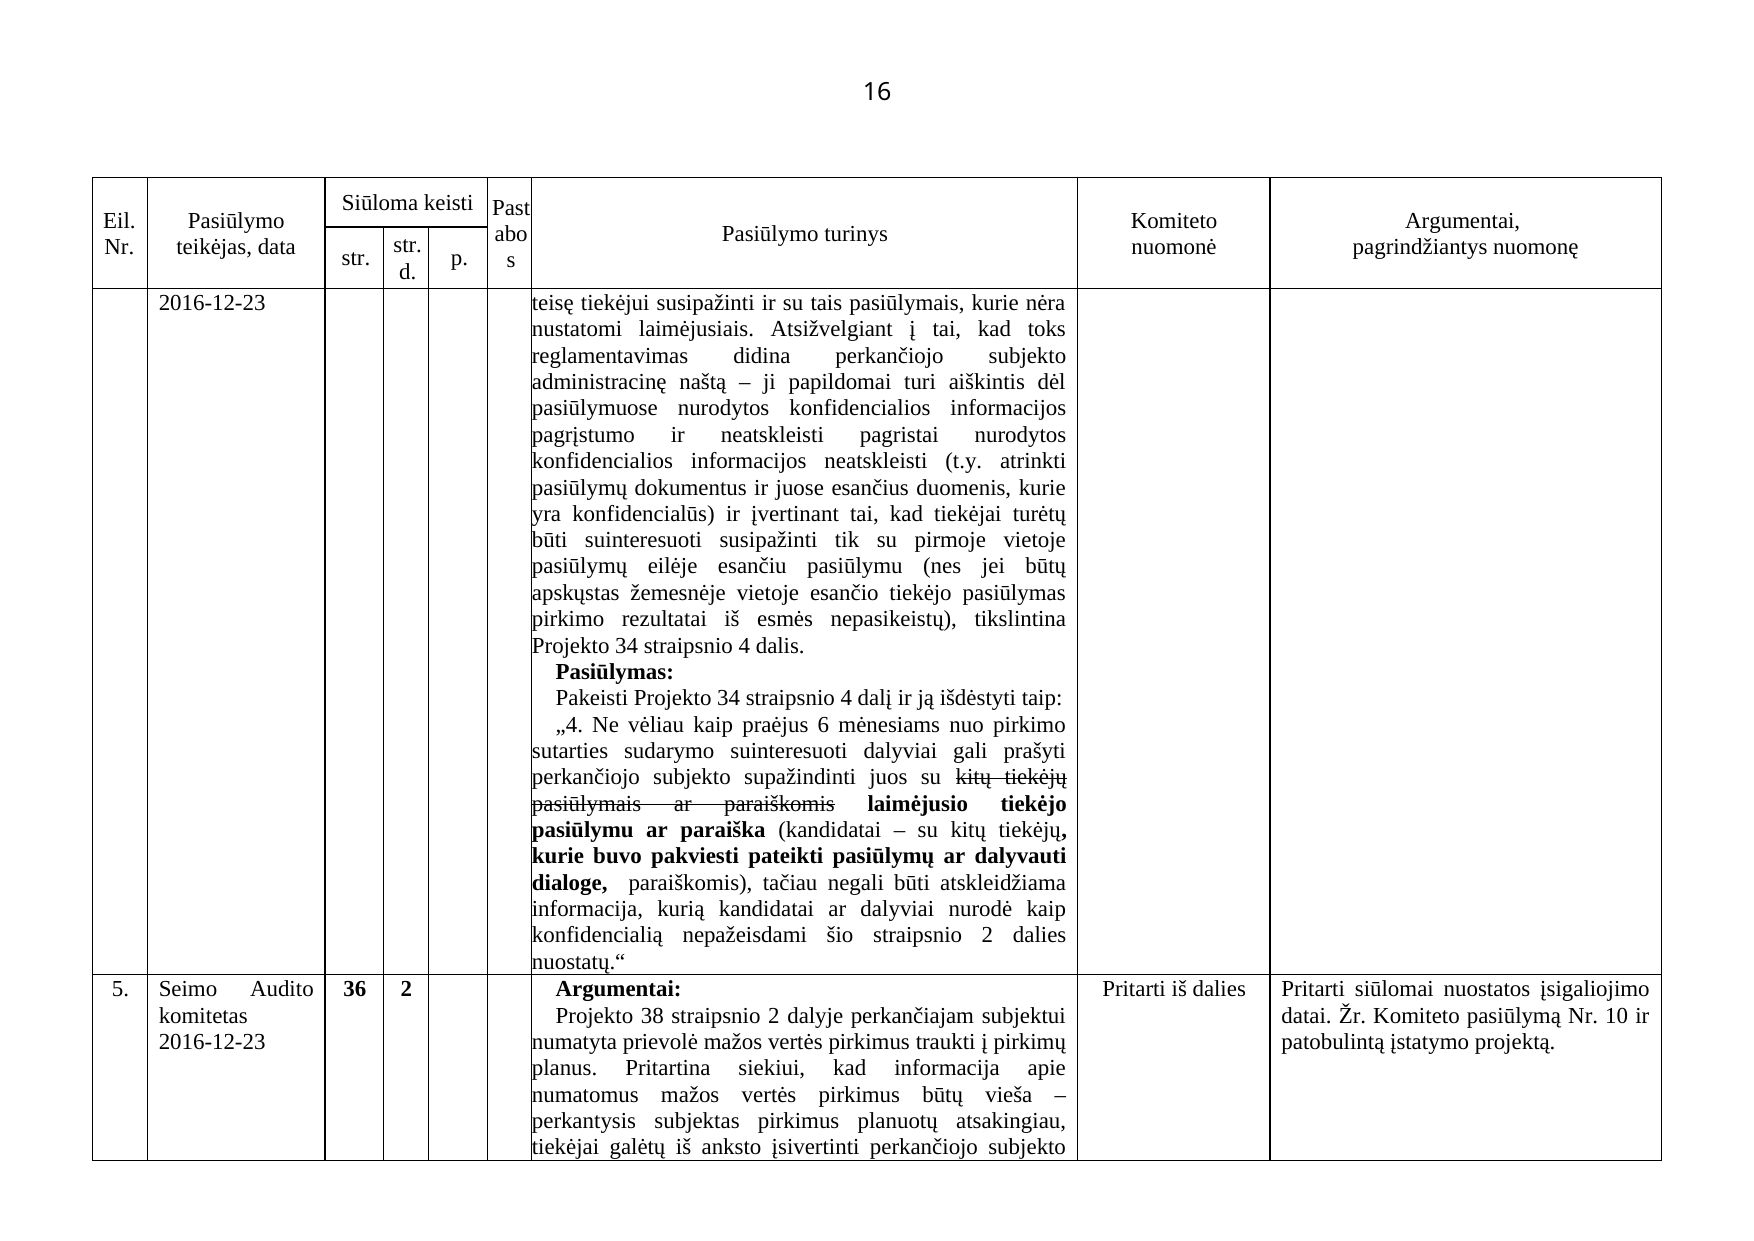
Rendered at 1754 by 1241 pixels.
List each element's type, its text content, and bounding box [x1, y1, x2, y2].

table_cell teisę tiekėjui susipažinti ir su tais pasiūlymais, kurie nėra nustatomi laimėjusiais. Atsižvelgiant į tai, kad toks reglamentavimas didina perkančiojo subjekto administracinę naštą – ji papildomai turi aiškintis dėl pasiūlymuose nurodytos konfidencialios informacijos pagrįstumo ir neatskleisti pagristai nurodytos konfidencialios informacijos neatskleisti (t.y. atrinkti pasiūlymų dokumentus ir juose esančius duomenis, kurie yra konfidencialūs) ir įvertinant tai, kad tiekėjai turėtų būti suinteresuoti susipažinti tik su pirmoje vietoje pasiūlymų eilėje esančiu pasiūlymu (nes jei būtų apskųstas žemesnėje vietoje esančio tiekėjo pasiūlymas pirkimo rezultatai iš esmės nepasikeistų), tikslintina Projekto 34 straipsnio 4 dalis. Pasiūlymas: Pakeisti Projekto 34 straipsnio 4 dalį ir ją išdėstyti taip: „4. Ne vėliau kaip praėjus 6 mėnesiams nuo pirkimo sutarties sudarymo suinteresuoti dalyviai gali prašyti perkančiojo subjekto supažindinti juos su kitų tiekėjų pasiūlymais ar paraiškomis laimėjusio tiekėjo pasiūlymu ar paraiška (kandidatai – su kitų tiekėjų, kurie buvo pakviesti pateikti pasiūlymų ar dalyvauti dialoge, paraiškomis), tačiau negali būti atskleidžiama informacija, kurią kandidatai ar dalyviai nurodė kaip konfidencialią nepažeisdami šio straipsnio 2 dalies nuostatų.“ [532, 289, 1077, 974]
table_header Pastabos [488, 178, 531, 288]
table_cell 5. [93, 975, 147, 1160]
table_cell [488, 975, 531, 1160]
table_cell str. [326, 228, 383, 288]
table_cell Argumentai: Projekto 38 straipsnio 2 dalyje perkančiajam subjektui numatyta prievolė mažos vertės pirkimus traukti į pirkimų planus. Pritartina siekiui, kad informacija apie numatomus mažos vertės pirkimus būtų vieša – perkantysis subjektas pirkimus planuotų atsakingiau, tiekėjai galėtų iš anksto įsivertinti perkančiojo subjekto [532, 975, 1077, 1160]
table_cell [429, 975, 487, 1160]
table_cell [326, 289, 383, 974]
table_header Komiteto nuomonė [1078, 178, 1269, 288]
table_cell 2016-12-23 [148, 289, 324, 974]
table_cell 2 [384, 975, 428, 1160]
table_cell 36 [326, 975, 383, 1160]
table_header Siūloma keisti [326, 178, 487, 226]
table_cell [1271, 289, 1661, 974]
table_header Pasiūlymo turinys [532, 178, 1077, 288]
table_cell [488, 289, 531, 974]
table_header Argumentai, pagrindžiantys nuomonę [1271, 178, 1661, 288]
table_cell Pritarti siūlomai nuostatos įsigaliojimo datai. Žr. Komiteto pasiūlymą Nr. 10 ir patobulintą įstatymo projektą. [1271, 975, 1661, 1160]
table_header Pasiūlymo teikėjas, data [148, 178, 324, 288]
table_cell Pritarti iš dalies [1078, 975, 1269, 1160]
table_header Eil. Nr. [93, 178, 147, 288]
table_cell p. [429, 228, 487, 288]
table_cell [429, 289, 487, 974]
table_cell Seimo Audito komitetas 2016-12-23 [148, 975, 324, 1160]
table_cell str. d. [384, 228, 428, 288]
table_cell [93, 289, 147, 974]
table_cell [384, 289, 428, 974]
table_cell [1078, 289, 1269, 974]
